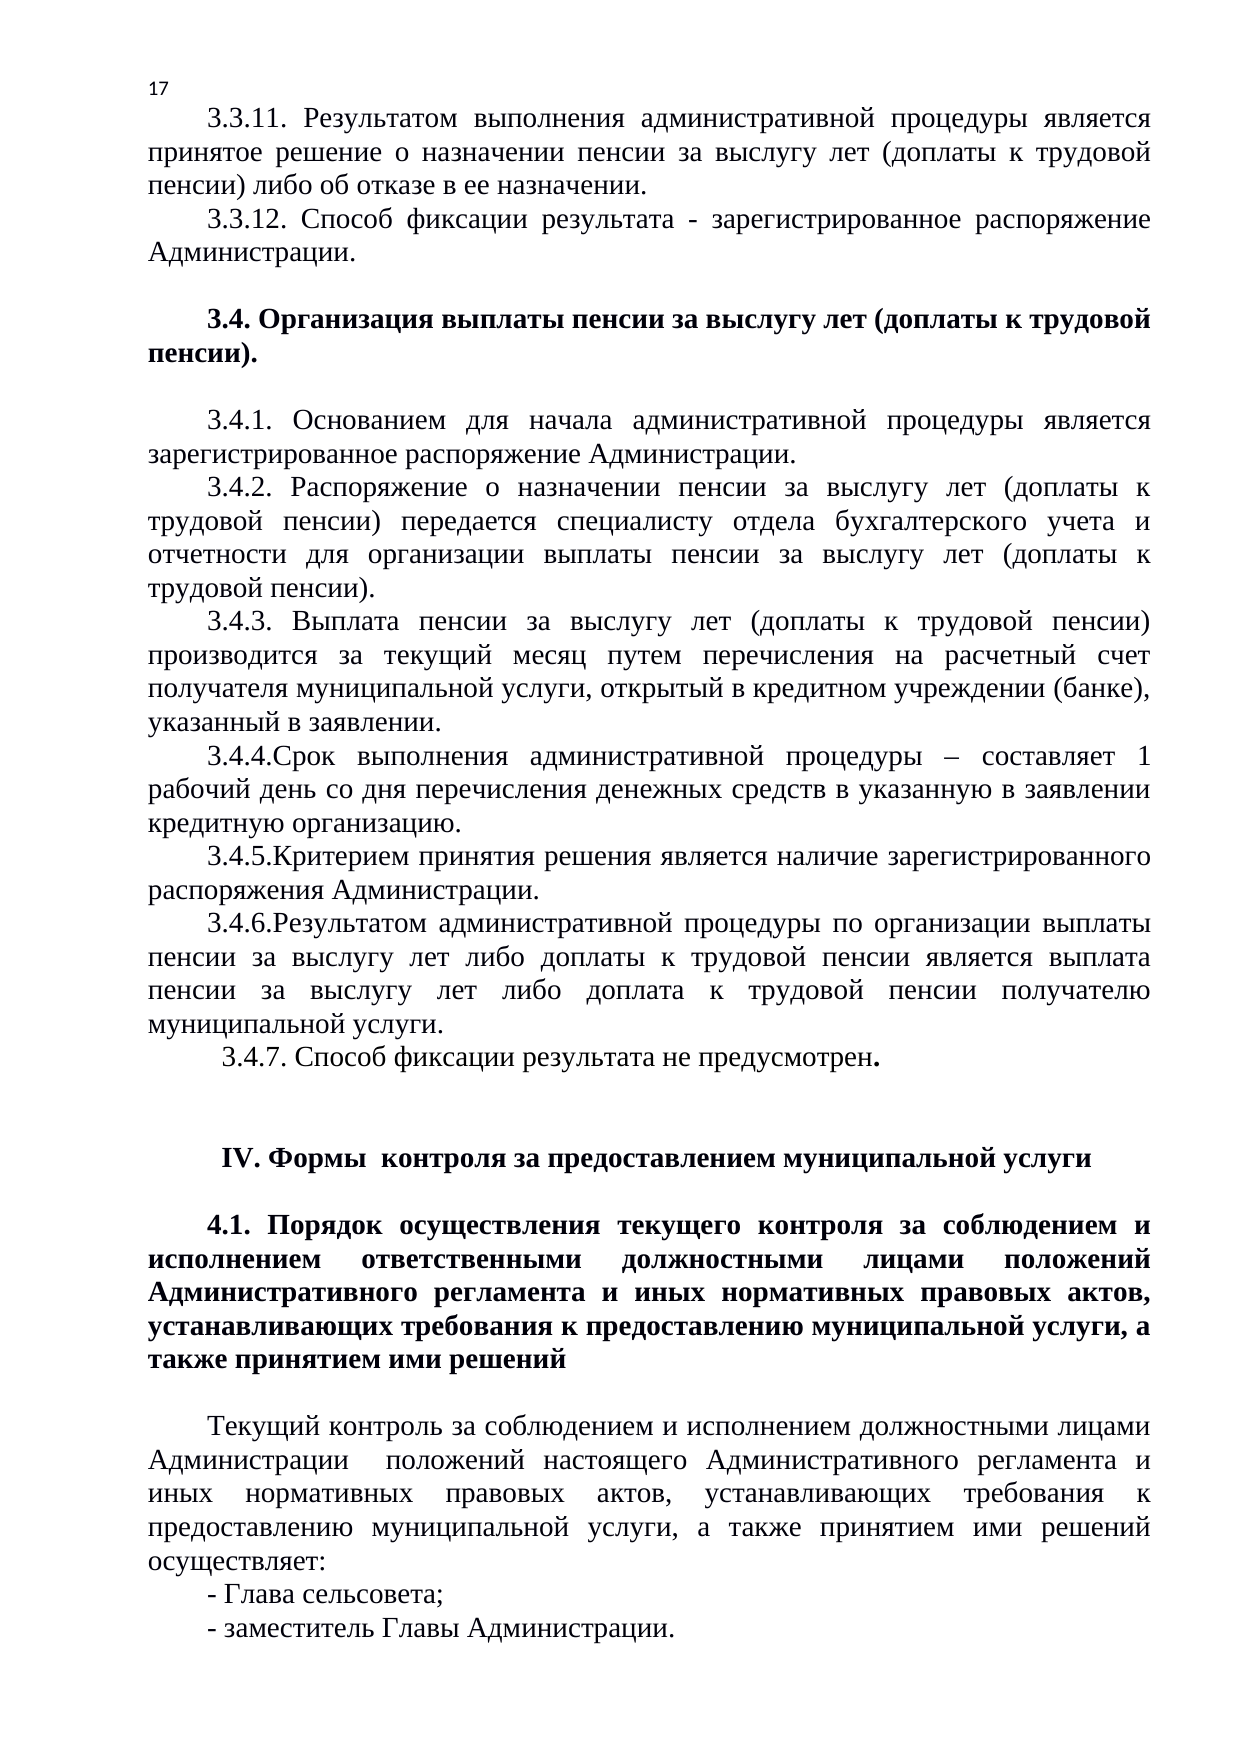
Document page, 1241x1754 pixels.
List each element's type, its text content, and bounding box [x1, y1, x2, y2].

subtitle 3.4.5.Критерием принятия решения является наличие зарегистрированного распоряжения Администрации. [148, 838, 1152, 905]
text - Глава сельсовета; [148, 1576, 1152, 1610]
text IV. Формы контроля за предоставлением муниципальной услуги [148, 1140, 1152, 1174]
text 3.4.4.Срок выполнения административной процедуры – составляет 1 рабочий день со дня перечисления денежных средств в указанную в заявлении кредитную организацию. [148, 738, 1152, 838]
subtitle 3.4.6.Результатом административной процедуры по организации выплаты пенсии за выслугу лет либо доплаты к трудовой пенсии является выплата пенсии за выслугу лет либо доплата к трудовой пенсии получателю муниципальной услуги. [148, 905, 1152, 1039]
subtitle 3.4.7. Способ фиксации результата не предусмотрен. [148, 1039, 1152, 1073]
subtitle 3.4.1. Основанием для начала административной процедуры является зарегистрированное распоряжение Администрации. [148, 402, 1152, 469]
text Текущий контроль за соблюдением и исполнением должностными лицами Администрации положений настоящего Административного регламента и иных нормативных правовых актов, устанавливающих требования к предоставлению муниципальной услуги, а также принятием ими решений осуществляет: [148, 1408, 1152, 1576]
text 3.3.11. Результатом выполнения административной процедуры является принятое решение о назначении пенсии за выслугу лет (доплаты к трудовой пенсии) либо об отказе в ее назначении. [148, 100, 1152, 201]
text 4.1. Порядок осуществления текущего контроля за соблюдением и исполнением ответственными должностными лицами положений Административного регламента и иных нормативных правовых актов, устанавливающих требования к предоставлению муниципальной услуги, а также принятием ими решений [148, 1207, 1152, 1375]
subtitle 3.4.2. Распоряжение о назначении пенсии за выслугу лет (доплаты к трудовой пенсии) передается специалисту отдела бухгалтерского учета и отчетности для организации выплаты пенсии за выслугу лет (доплаты к трудовой пенсии). [148, 469, 1152, 603]
text 3.4. Организация выплаты пенсии за выслугу лет (доплаты к трудовой пенсии). [148, 302, 1152, 369]
text - заместитель Главы Администрации. [148, 1610, 1152, 1643]
subtitle 3.4.3. Выплата пенсии за выслугу лет (доплаты к трудовой пенсии) производится за текущий месяц путем перечисления на расчетный счет получателя муниципальной услуги, открытый в кредитном учреждении (банке), указанный в заявлении. [148, 603, 1152, 738]
text 3.3.12. Способ фиксации результата - зарегистрированное распоряжение Администрации. [148, 201, 1152, 268]
